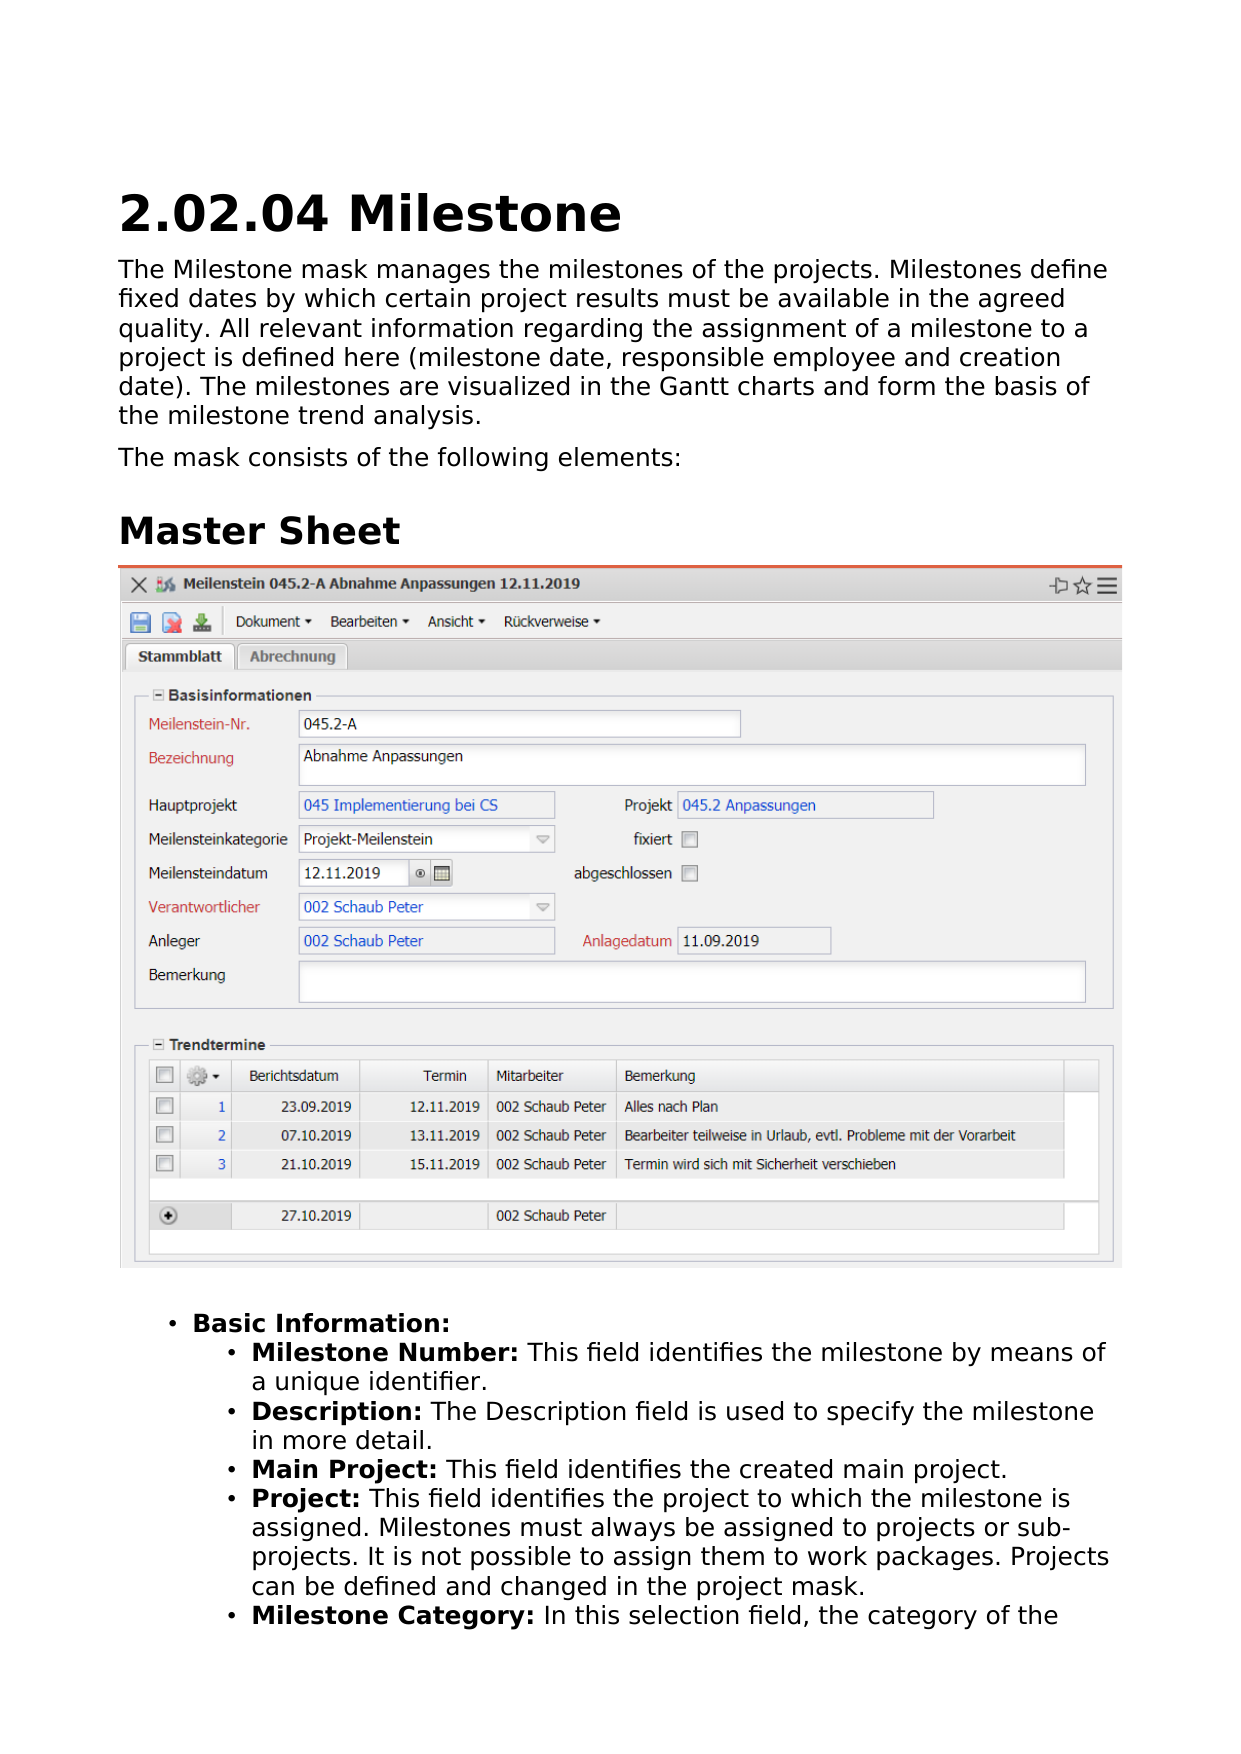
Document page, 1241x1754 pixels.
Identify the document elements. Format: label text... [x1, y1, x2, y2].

list Description: The Description field is used to specify the milestone in more detail. [236, 1397, 1122, 1455]
list Main Project: This field identifies the created main project. [236, 1455, 1122, 1484]
text The mask consists of the following elements: [118, 443, 1122, 472]
subtitle 2.02.04 Milestone [118, 185, 1122, 243]
list Basic Information: [177, 1309, 1122, 1338]
list Milestone Category: In this selection field, the category of the [236, 1601, 1122, 1630]
subtitle Master Sheet [118, 510, 1122, 553]
list Milestone Number: This field identifies the milestone by means of a unique identifier. [236, 1338, 1122, 1397]
list Project: This field identifies the project to which the milestone is assigned. Milestones must always be assigned to projects or sub-projects. It is not possible to assign them to work packages. Projects can be defined and changed in the project mask. [236, 1484, 1122, 1601]
text The Milestone mask manages the milestones of the projects. Milestones define fixed dates by which certain project results must be available in the agreed quality. All relevant information regarding the assignment of a milestone to a project is defined here (milestone date, responsible employee and creation date). The milestones are visualized in the Gantt charts and form the basis of the milestone trend analysis. [118, 256, 1122, 431]
picture [118, 565, 1123, 1268]
